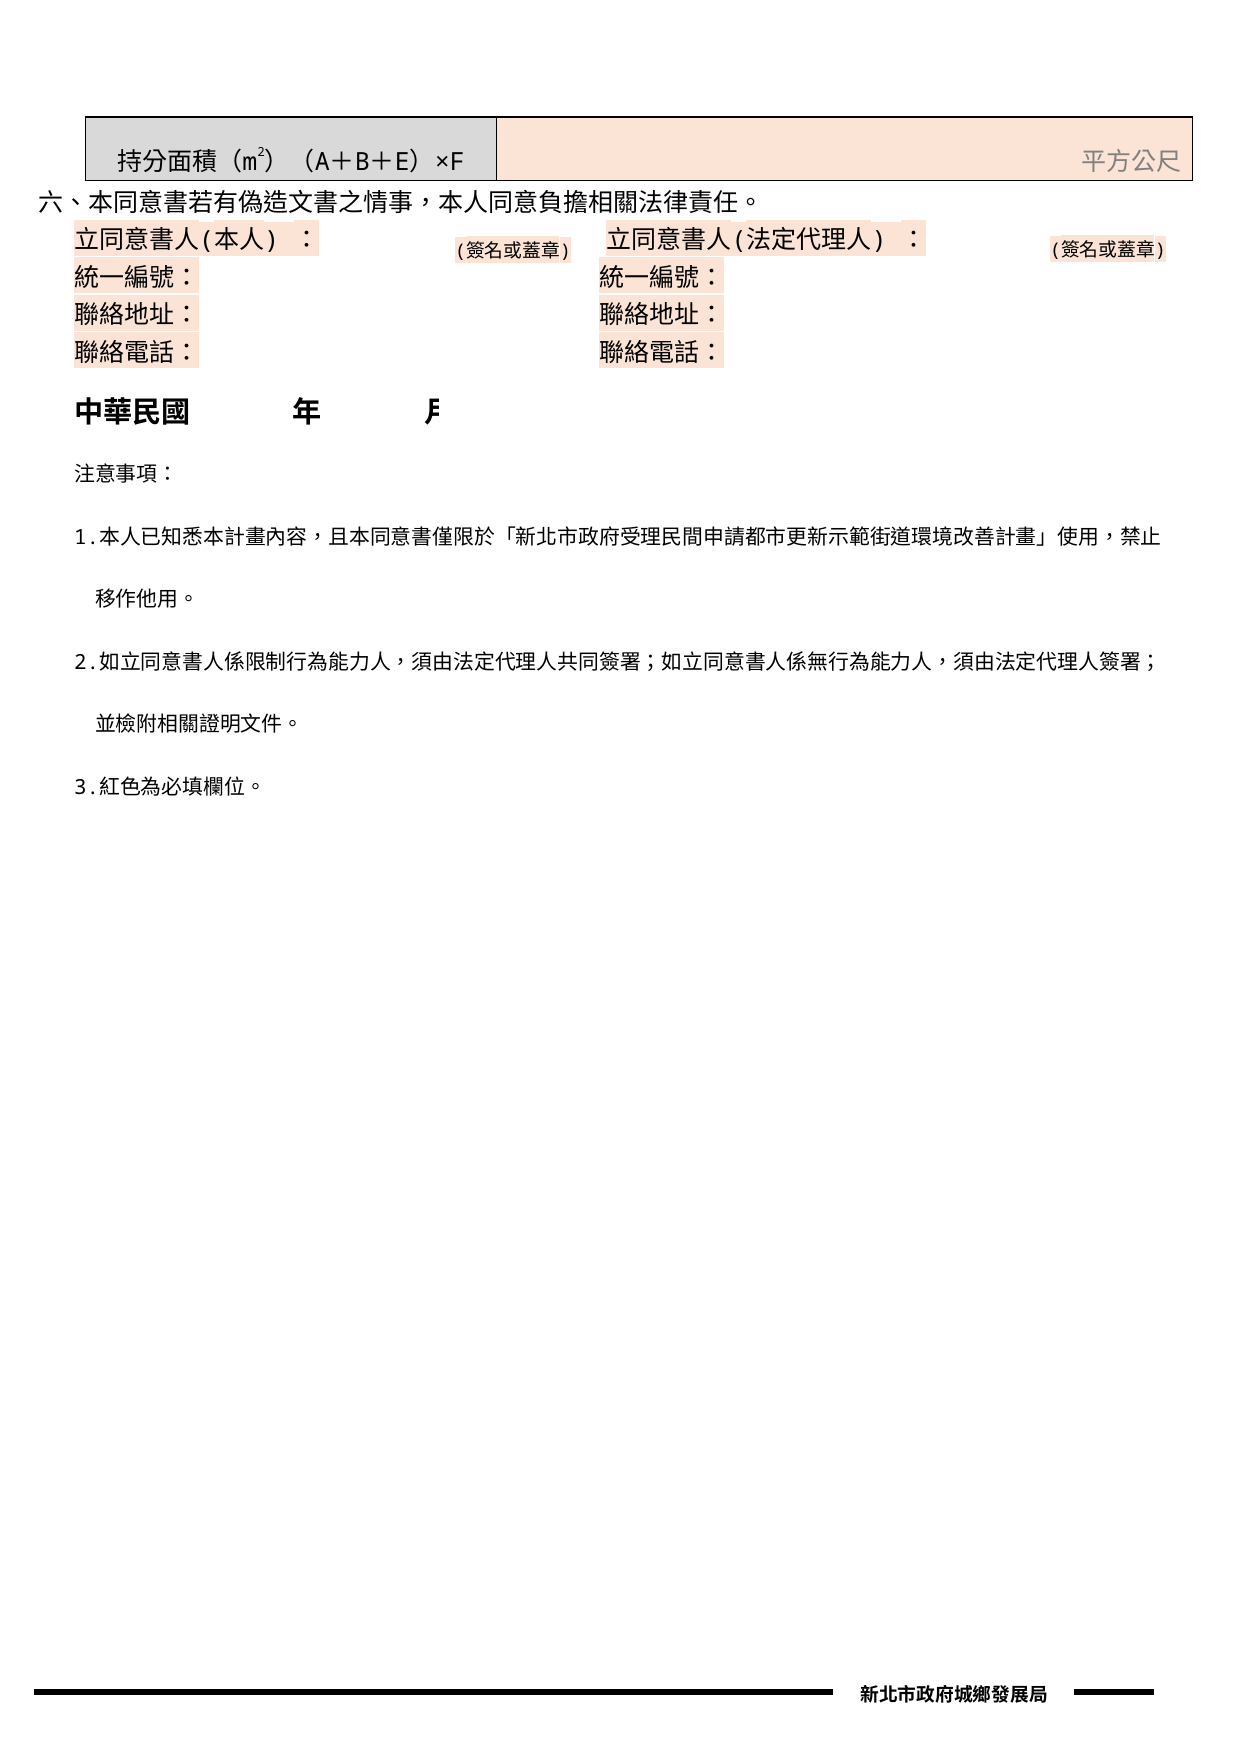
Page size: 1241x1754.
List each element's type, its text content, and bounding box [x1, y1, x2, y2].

text 聯絡地址： [589, 293, 1034, 331]
text 2.如立同意書人係限制行為能力人，須由法定代理人共同簽署；如立同意書人係無行為能力人，須由法定代理人簽署；並檢附相關證明文件。 [74, 618, 1166, 743]
text 1.本人已知悉本計畫內容，且本同意書僅限於「新北市政府受理民間申請都市更新示範街道環境改善計畫」使用，禁止移作他用。 [74, 493, 1166, 618]
text 聯絡電話： [74, 331, 439, 368]
table_cell 持分面積（m2）（A＋B＋E）×F [86, 118, 496, 180]
text 3.紅色為必填欄位。 [74, 743, 1166, 806]
text 統一編號： [589, 256, 1034, 293]
text 中華民國 年 月 日 [74, 368, 439, 431]
text 聯絡地址： [74, 293, 439, 331]
text 聯絡電話： [589, 331, 1034, 368]
text 立同意書人(本人) ： 立同意書人(法定代理人) ： [74, 218, 1034, 448]
text 六、本同意書若有偽造文書之情事，本人同意負擔相關法律責任。 [38, 181, 1184, 447]
table_cell 平方公尺 [497, 118, 1192, 180]
text 中華民國 年 月 日 [589, 368, 1034, 431]
text (簽名或蓋章) [1049, 224, 1169, 262]
text (簽名或蓋章) [454, 225, 574, 263]
text 注意事項： [74, 431, 1166, 493]
text 統一編號： [74, 256, 439, 293]
